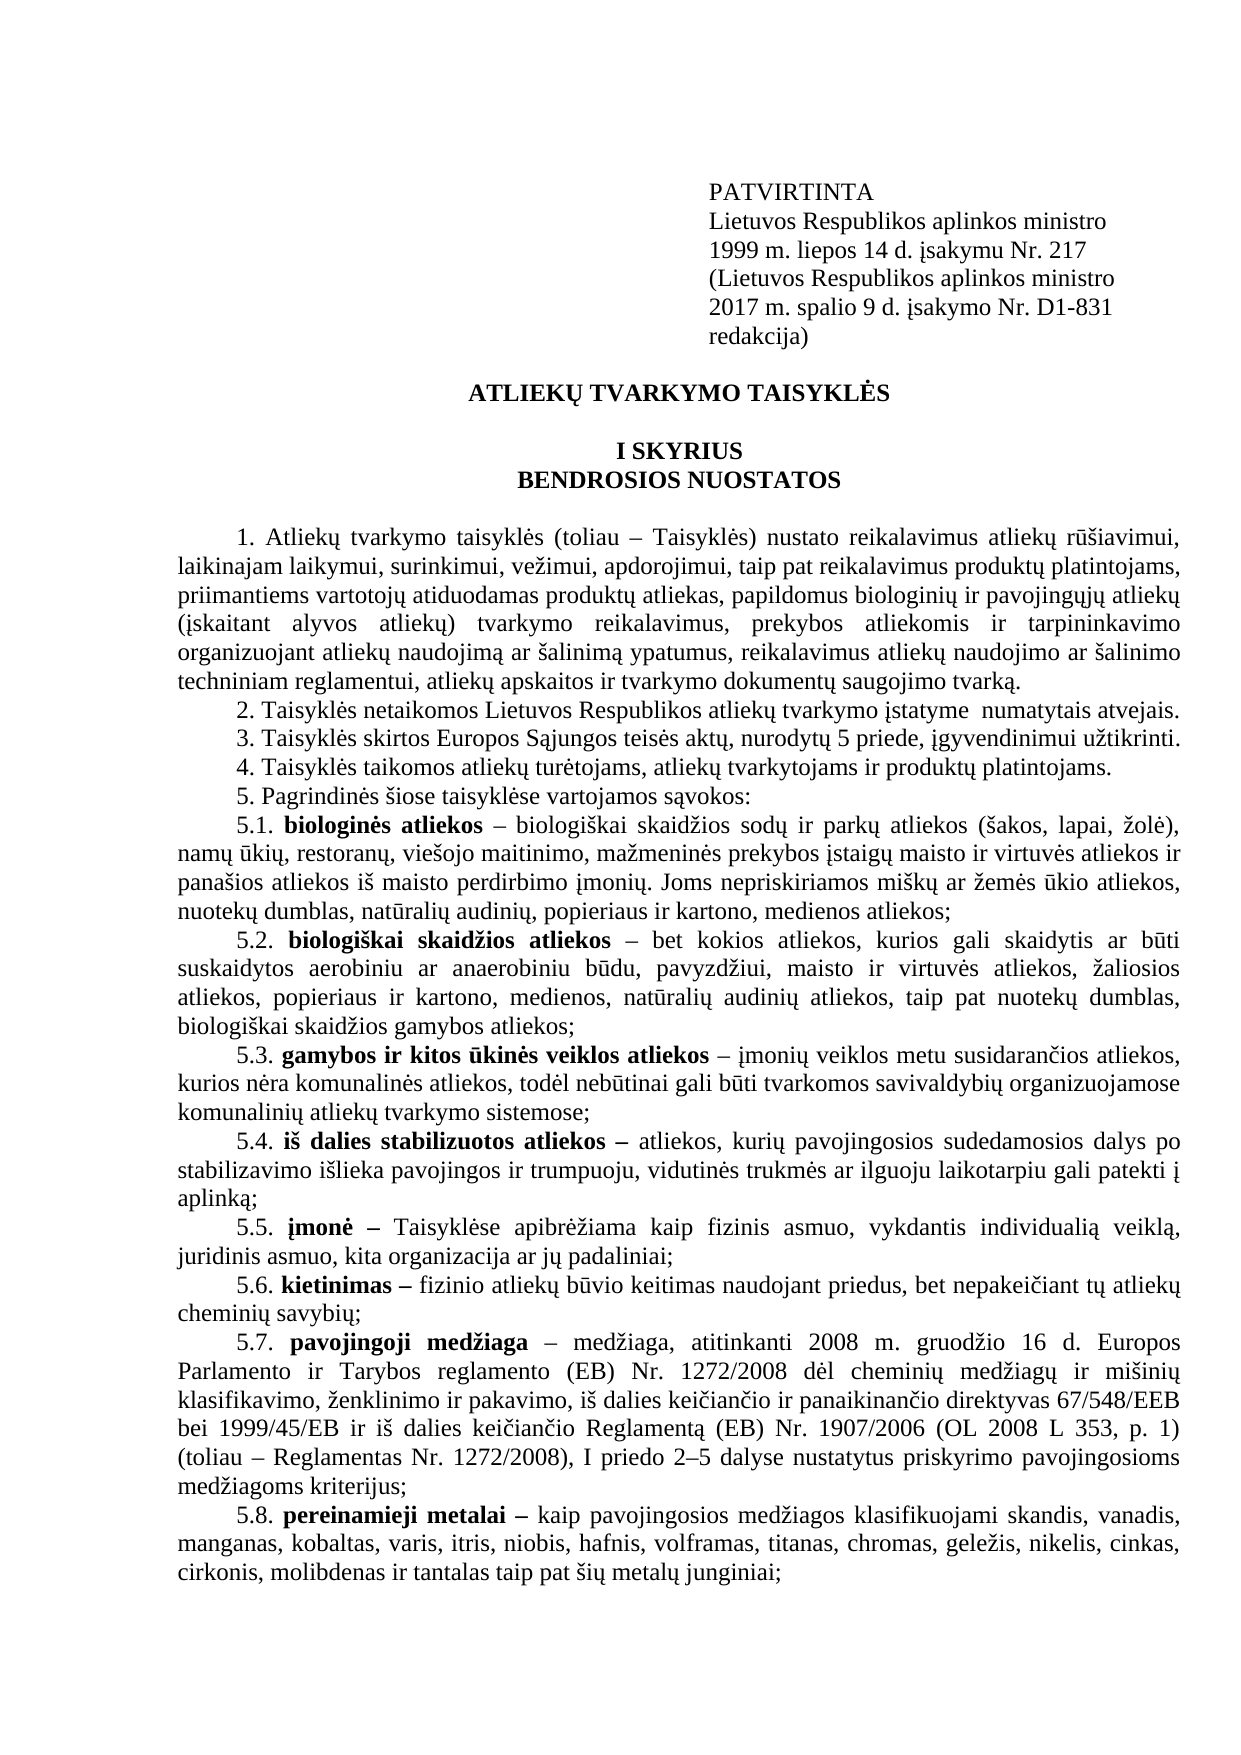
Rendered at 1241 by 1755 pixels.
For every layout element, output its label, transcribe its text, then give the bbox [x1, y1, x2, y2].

text (Lietuvos Respublikos aplinkos ministro [709, 263, 1181, 292]
text I SKYRIUS [177, 436, 1181, 465]
text 3. Taisyklės skirtos Europos Sąjungos teisės aktų, nurodytų 5 priede, įgyvendinimui užtikrinti. [177, 723, 1181, 752]
text 2. Taisyklės netaikomos Lietuvos Respublikos atliekų tvarkymo įstatyme numatytais atvejais. [177, 695, 1181, 723]
text 4. Taisyklės taikomos atliekų turėtojams, atliekų tvarkytojams ir produktų platintojams. [177, 752, 1181, 781]
text 5. Pagrindinės šiose taisyklėse vartojamos sąvokos: [177, 781, 1181, 810]
text 5.6. kietinimas – fizinio atliekų būvio keitimas naudojant priedus, bet nepakeičiant tų atliekų cheminių savybių; [177, 1270, 1181, 1327]
text 5.2. biologiškai skaidžios atliekos – bet kokios atliekos, kurios gali skaidytis ar būti suskaidytos aerobiniu ar anaerobiniu būdu, pavyzdžiui, maisto ir virtuvės atliekos, žaliosios atliekos, popieriaus ir kartono, medienos, natūralių audinių atliekos, taip pat nuotekų dumblas, biologiškai skaidžios gamybos atliekos; [177, 925, 1181, 1040]
text 2017 m. spalio 9 d. įsakymo Nr. D1-831 redakcija) [709, 292, 1181, 350]
text 5.8. pereinamieji metalai – kaip pavojingosios medžiagos klasifikuojami skandis, vanadis, manganas, kobaltas, varis, itris, niobis, hafnis, volframas, titanas, chromas, geležis, nikelis, cinkas, cirkonis, molibdenas ir tantalas taip pat šių metalų junginiai; [177, 1500, 1181, 1586]
text 1999 m. liepos 14 d. įsakymu Nr. 217 [709, 235, 1181, 263]
text 5.5. įmonė – Taisyklėse apibrėžiama kaip fizinis asmuo, vykdantis individualią veiklą, juridinis asmuo, kita organizacija ar jų padaliniai; [177, 1212, 1181, 1270]
text 5.4. iš dalies stabilizuotos atliekos – atliekos, kurių pavojingosios sudedamosios dalys po stabilizavimo išlieka pavojingos ir trumpuoju, vidutinės trukmės ar ilguoju laikotarpiu gali patekti į aplinką; [177, 1126, 1181, 1212]
text BENDROSIOS NUOSTATOS [177, 465, 1181, 493]
text Lietuvos Respublikos aplinkos ministro [709, 206, 1181, 235]
text PATVIRTINTA [709, 177, 1181, 206]
text 5.3. gamybos ir kitos ūkinės veiklos atliekos – įmonių veiklos metu susidarančios atliekos, kurios nėra komunalinės atliekos, todėl nebūtinai gali būti tvarkomos savivaldybių organizuojamose komunalinių atliekų tvarkymo sistemose; [177, 1040, 1181, 1126]
text 1. Atliekų tvarkymo taisyklės (toliau – Taisyklės) nustato reikalavimus atliekų rūšiavimui, laikinajam laikymui, surinkimui, vežimui, apdorojimui, taip pat reikalavimus produktų platintojams, priimantiems vartotojų atiduodamas produktų atliekas, papildomus biologinių ir pavojingųjų atliekų (įskaitant alyvos atliekų) tvarkymo reikalavimus, prekybos atliekomis ir tarpininkavimo organizuojant atliekų naudojimą ar šalinimą ypatumus, reikalavimus atliekų naudojimo ar šalinimo techniniam reglamentui, atliekų apskaitos ir tvarkymo dokumentų saugojimo tvarką. [177, 522, 1181, 695]
text 5.1. biologinės atliekos – biologiškai skaidžios sodų ir parkų atliekos (šakos, lapai, žolė), namų ūkių, restoranų, viešojo maitinimo, mažmeninės prekybos įstaigų maisto ir virtuvės atliekos ir panašios atliekos iš maisto perdirbimo įmonių. Joms nepriskiriamos miškų ar žemės ūkio atliekos, nuotekų dumblas, natūralių audinių, popieriaus ir kartono, medienos atliekos; [177, 810, 1181, 925]
text 5.7. pavojingoji medžiaga – medžiaga, atitinkanti 2008 m. gruodžio 16 d. Europos Parlamento ir Tarybos reglamento (EB) Nr. 1272/2008 dėl cheminių medžiagų ir mišinių klasifikavimo, ženklinimo ir pakavimo, iš dalies keičiančio ir panaikinančio direktyvas 67/548/EEB bei 1999/45/EB ir iš dalies keičiančio Reglamentą (EB) Nr. 1907/2006 (OL 2008 L 353, p. 1) (toliau – Reglamentas Nr. 1272/2008), I priedo 2–5 dalyse nustatytus priskyrimo pavojingosioms medžiagoms kriterijus; [177, 1327, 1181, 1500]
text ATLIEKŲ TVARKYMO TAISYKLĖS [177, 378, 1181, 407]
